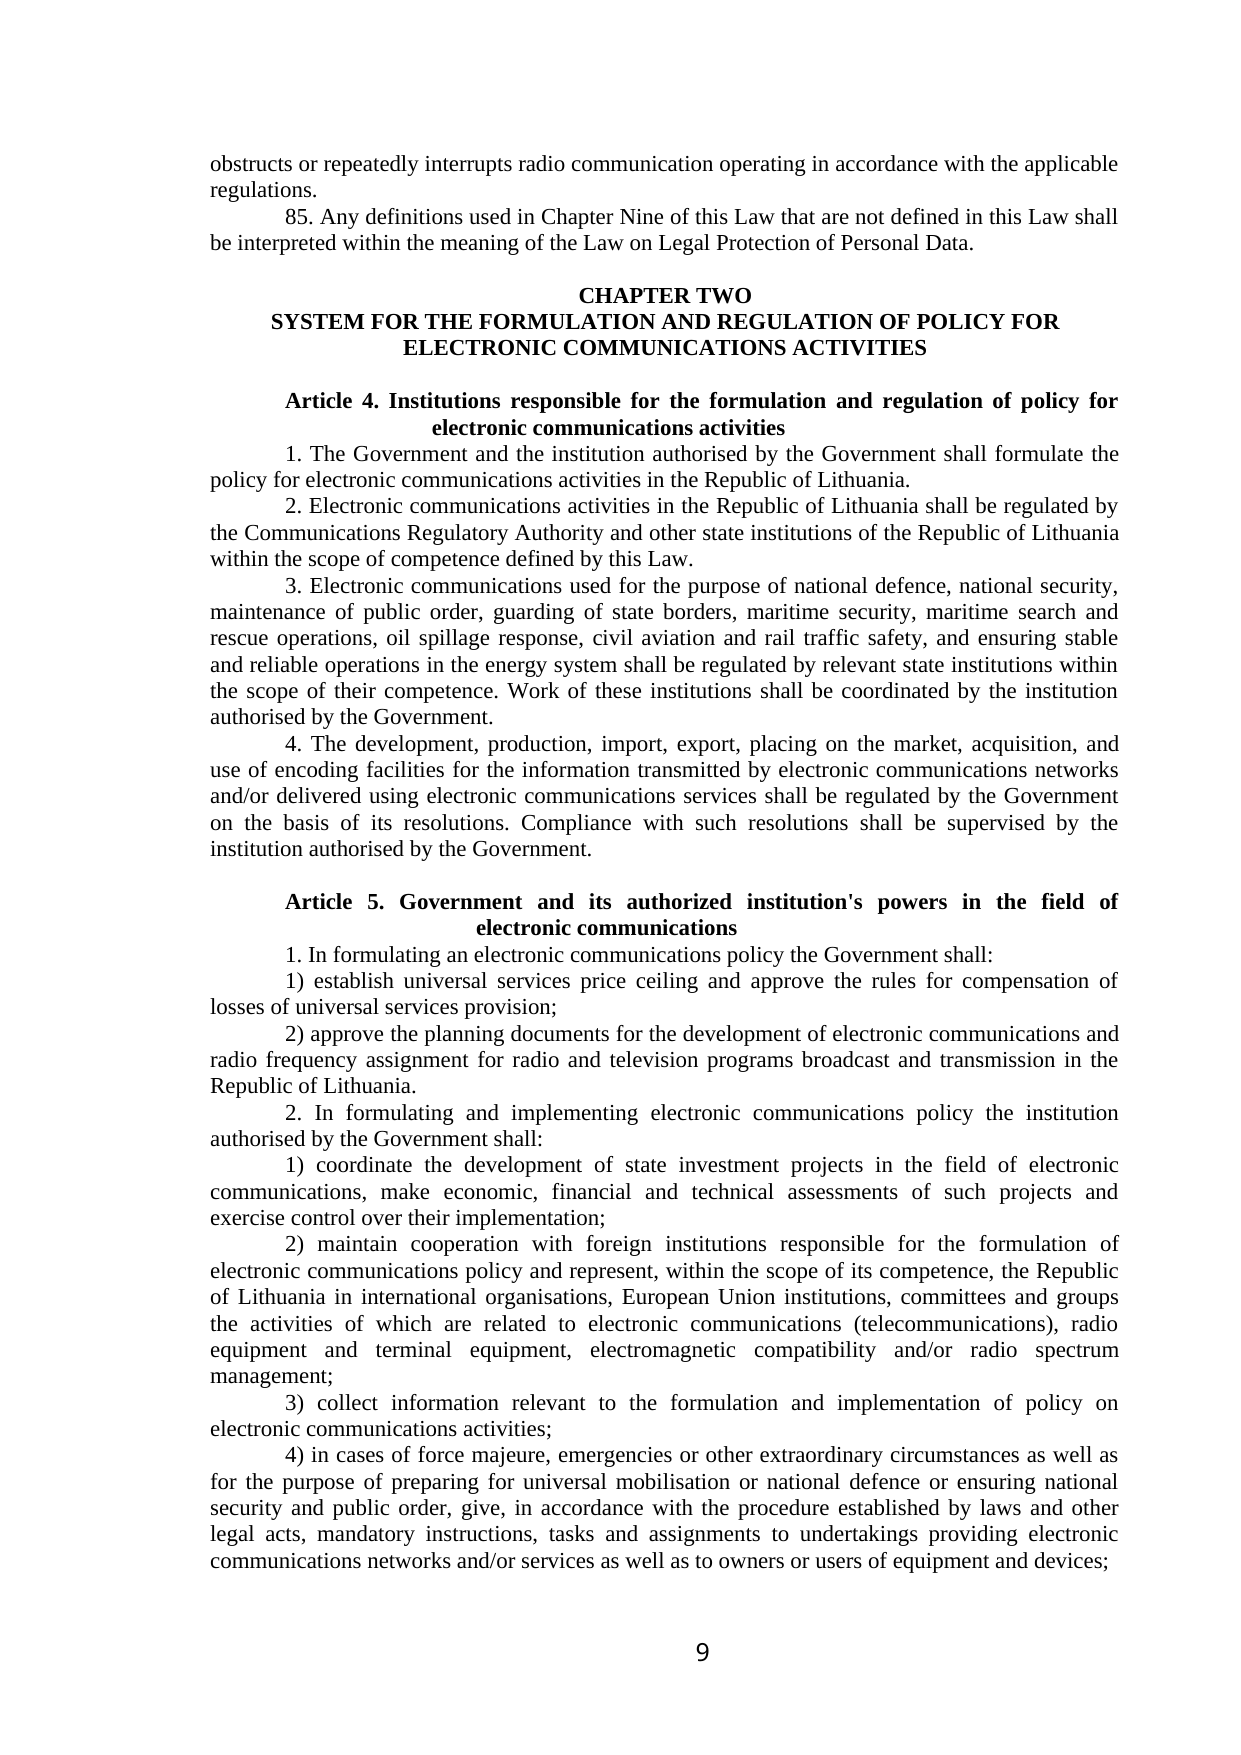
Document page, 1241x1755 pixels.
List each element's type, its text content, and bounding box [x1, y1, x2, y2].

text 4. The development, production, import, export, placing on the market, acquisition, and use of encoding facilities for the information transmitted by electronic communications networks and/or delivered using electronic communications services shall be regulated by the Government on the basis of its resolutions. Compliance with such resolutions shall be supervised by the institution authorised by the Government. [210, 730, 1120, 862]
text 3) collect information relevant to the formulation and implementation of policy on electronic communications activities; [210, 1389, 1120, 1441]
text 4) in cases of force majeure, emergencies or other extraordinary circumstances as well as for the purpose of preparing for universal mobilisation or national defence or ensuring national security and public order, give, in accordance with the procedure established by laws and other legal acts, mandatory instructions, tasks and assignments to undertakings providing electronic communications networks and/or services as well as to owners or users of equipment and devices; [210, 1441, 1120, 1573]
text 1. The Government and the institution authorised by the Government shall formulate the policy for electronic communications activities in the Republic of Lithuania. [210, 440, 1120, 493]
text CHAPTER TWO [210, 282, 1120, 308]
text SYSTEM FOR THE FORMULATION AND REGULATION OF POLICY FOR ELECTRONIC COMMUNICATIONS ACTIVITIES [210, 308, 1120, 361]
text 2. In formulating and implementing electronic communications policy the institution authorised by the Government shall: [210, 1099, 1120, 1151]
text 2. Electronic communications activities in the Republic of Lithuania shall be regulated by the Communications Regulatory Authority and other state institutions of the Republic of Lithuania within the scope of competence defined by this Law. [210, 493, 1120, 572]
text 1. In formulating an electronic communications policy the Government shall: [210, 941, 1120, 967]
text 1) coordinate the development of state investment projects in the field of electronic communications, make economic, financial and technical assessments of such projects and exercise control over their implementation; [210, 1151, 1120, 1231]
text 85. Any definitions used in Chapter Nine of this Law that are not defined in this Law shall be interpreted within the meaning of the Law on Legal Protection of Personal Data. [210, 203, 1120, 255]
text 2) approve the planning documents for the development of electronic communications and radio frequency assignment for radio and television programs broadcast and transmission in the Republic of Lithuania. [210, 1020, 1120, 1099]
text Article 4. Institutions responsible for the formulation and regulation of policy for electronic communications activities [285, 387, 1120, 440]
text obstructs or repeatedly interrupts radio communication operating in accordance with the applicable regulations. [210, 150, 1120, 203]
text 2) maintain cooperation with foreign institutions responsible for the formulation of electronic communications policy and represent, within the scope of its competence, the Republic of Lithuania in international organisations, European Union institutions, committees and groups the activities of which are related to electronic communications (telecommunications), radio equipment and terminal equipment, electromagnetic compatibility and/or radio spectrum management; [210, 1231, 1120, 1389]
text Article 5. Government and its authorized institution's powers in the field of electronic communications [285, 888, 1120, 941]
text 3. Electronic communications used for the purpose of national defence, national security, maintenance of public order, guarding of state borders, maritime security, maritime search and rescue operations, oil spillage response, civil aviation and rail traffic safety, and ensuring stable and reliable operations in the energy system shall be regulated by relevant state institutions within the scope of their competence. Work of these institutions shall be coordinated by the institution authorised by the Government. [210, 572, 1120, 730]
text 1) establish universal services price ceiling and approve the rules for compensation of losses of universal services provision; [210, 967, 1120, 1020]
